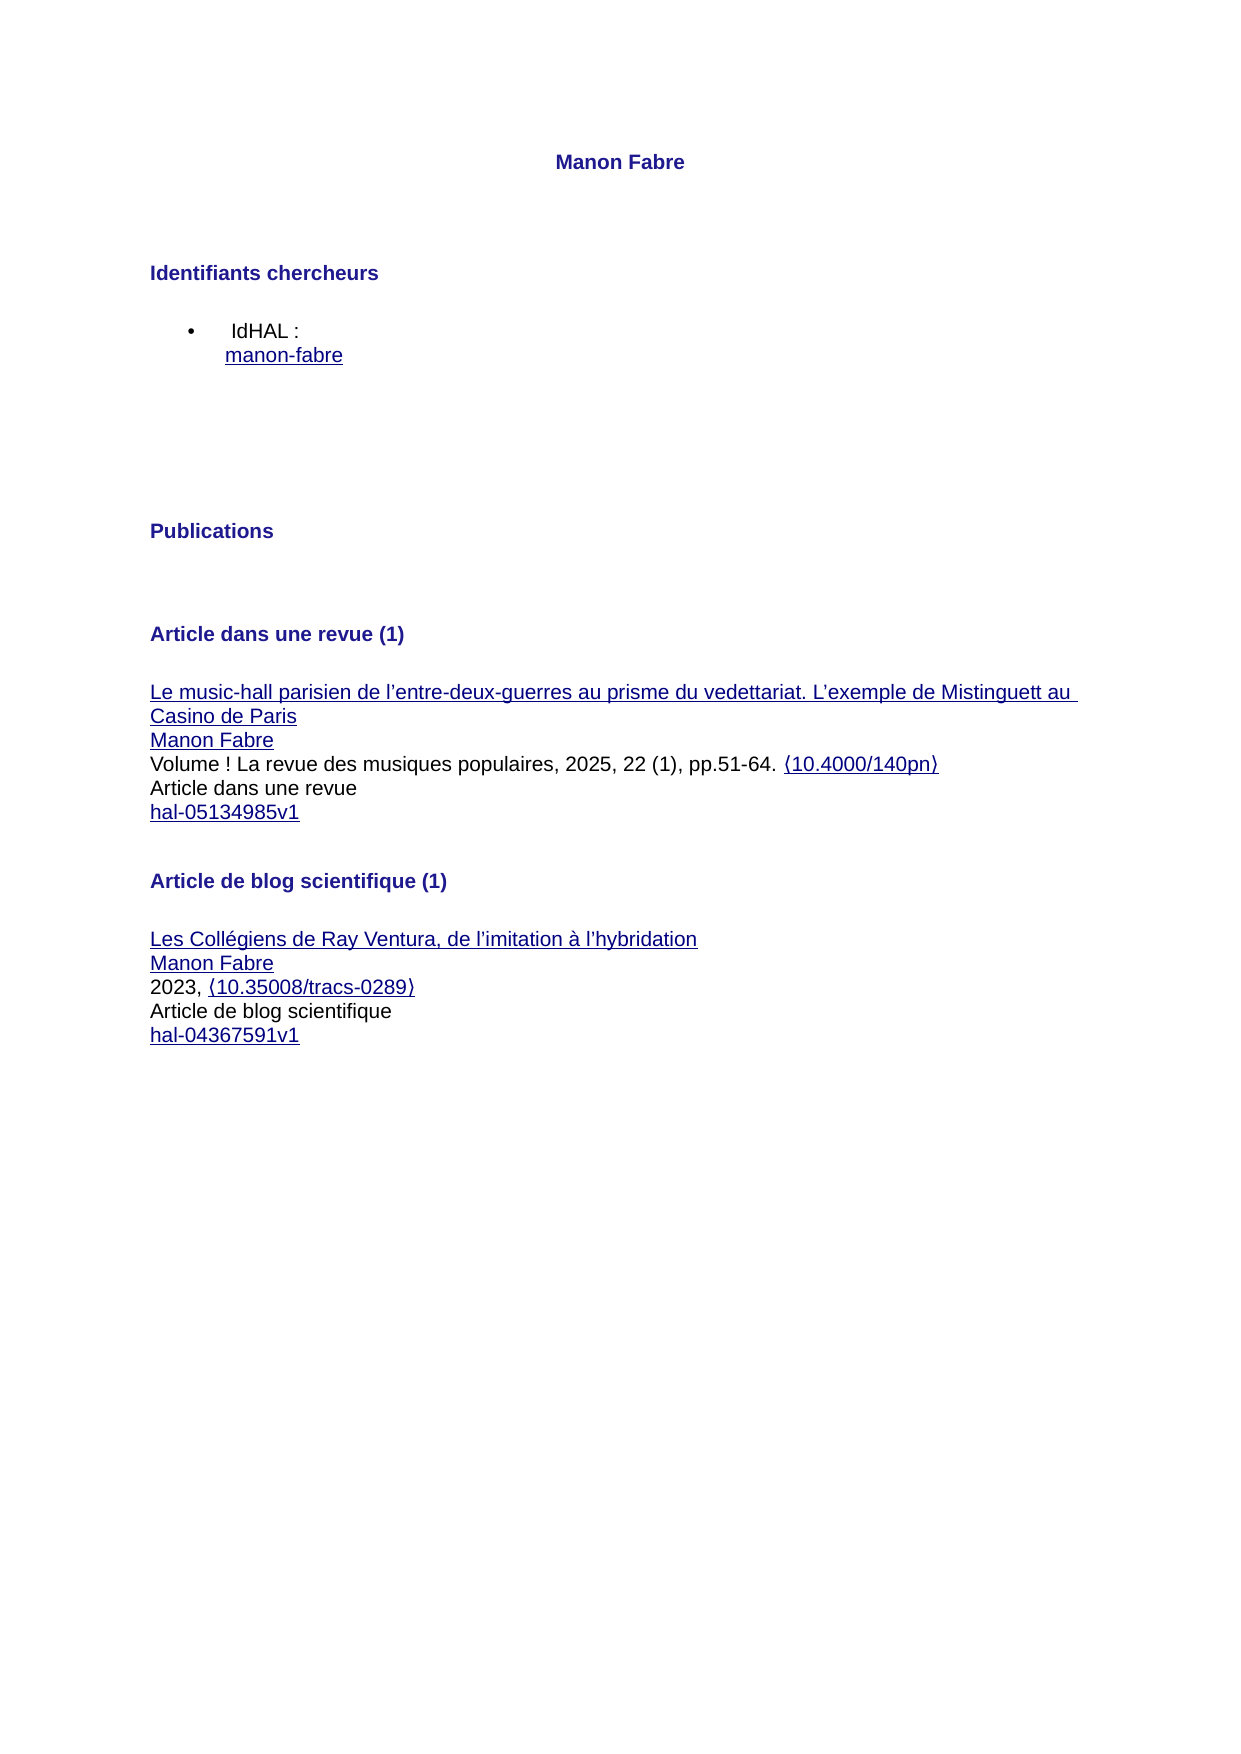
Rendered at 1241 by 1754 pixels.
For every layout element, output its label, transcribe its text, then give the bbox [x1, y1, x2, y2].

list manon-fabre [187, 343, 1090, 367]
list IdHAL : [187, 319, 1090, 343]
table_header Les Collégiens de Ray Ventura, de l’imitation à l’hybridation Manon Fabre 2023, ⟨10.35008/tracs-0289⟩ Article de blog scientifique hal-04367591v1 [150, 927, 1090, 1047]
subtitle Publications [150, 519, 1090, 543]
subtitle Identifiants chercheurs [150, 260, 1090, 284]
subtitle Manon Fabre [150, 150, 1090, 174]
subtitle Article de blog scientifique (1) [150, 869, 1090, 893]
table_header Le music-hall parisien de l’entre-deux-guerres au prisme du vedettariat. L’exemple de Mistinguett au Casino de Paris Manon Fabre Volume ! La revue des musiques populaires, 2025, 22 (1), pp.51-64. ⟨10.4000/140pn⟩ Article dans une revue hal-05134985v1 [150, 680, 1090, 824]
subtitle Article dans une revue (1) [150, 622, 1090, 646]
